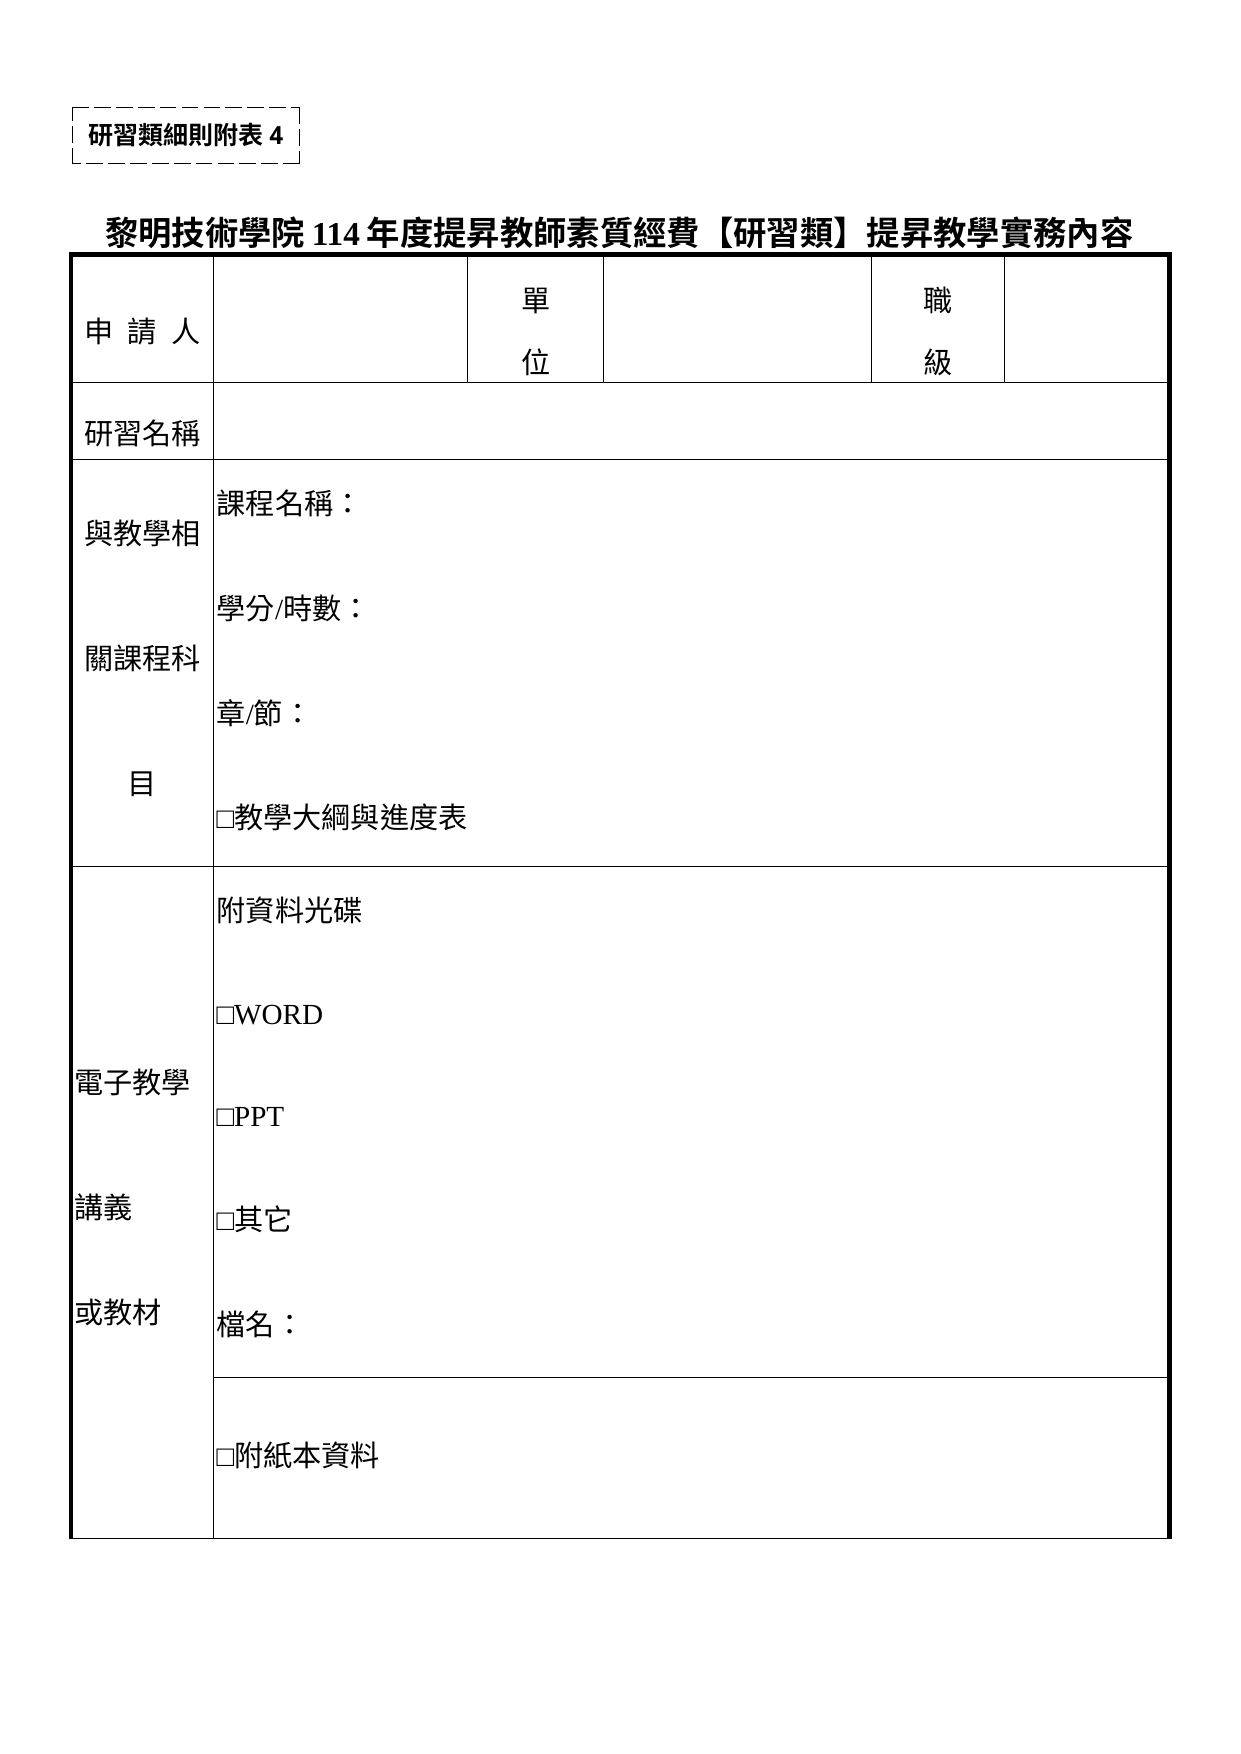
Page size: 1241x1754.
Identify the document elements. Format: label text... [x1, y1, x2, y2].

table_header [214, 257, 467, 382]
table_cell [214, 383, 1167, 459]
table_header [604, 257, 871, 382]
table_cell 課程名稱： 學分/時數： 章/節： □教學大綱與進度表 [214, 460, 1167, 866]
text 黎明技術學院114年度提昇教師素質經費【研習類】提昇教學實務內容 [69, 189, 1169, 252]
table_cell 電子教學講義 或教材 [73, 867, 213, 1538]
table_header 申 請 人 [73, 257, 213, 382]
table_cell 附資料光碟 □WORD □PPT □其它 檔名： [214, 867, 1167, 1377]
table_header [1005, 257, 1167, 382]
table_cell 研習名稱 [73, 383, 213, 459]
table_cell 與教學相關課程科目 [73, 460, 213, 866]
text 研習類細則附表4 [88, 116, 284, 152]
table_header 單 位 [468, 257, 603, 382]
table_cell □附紙本資料 [214, 1378, 1167, 1538]
table_header 職 級 [872, 257, 1004, 382]
